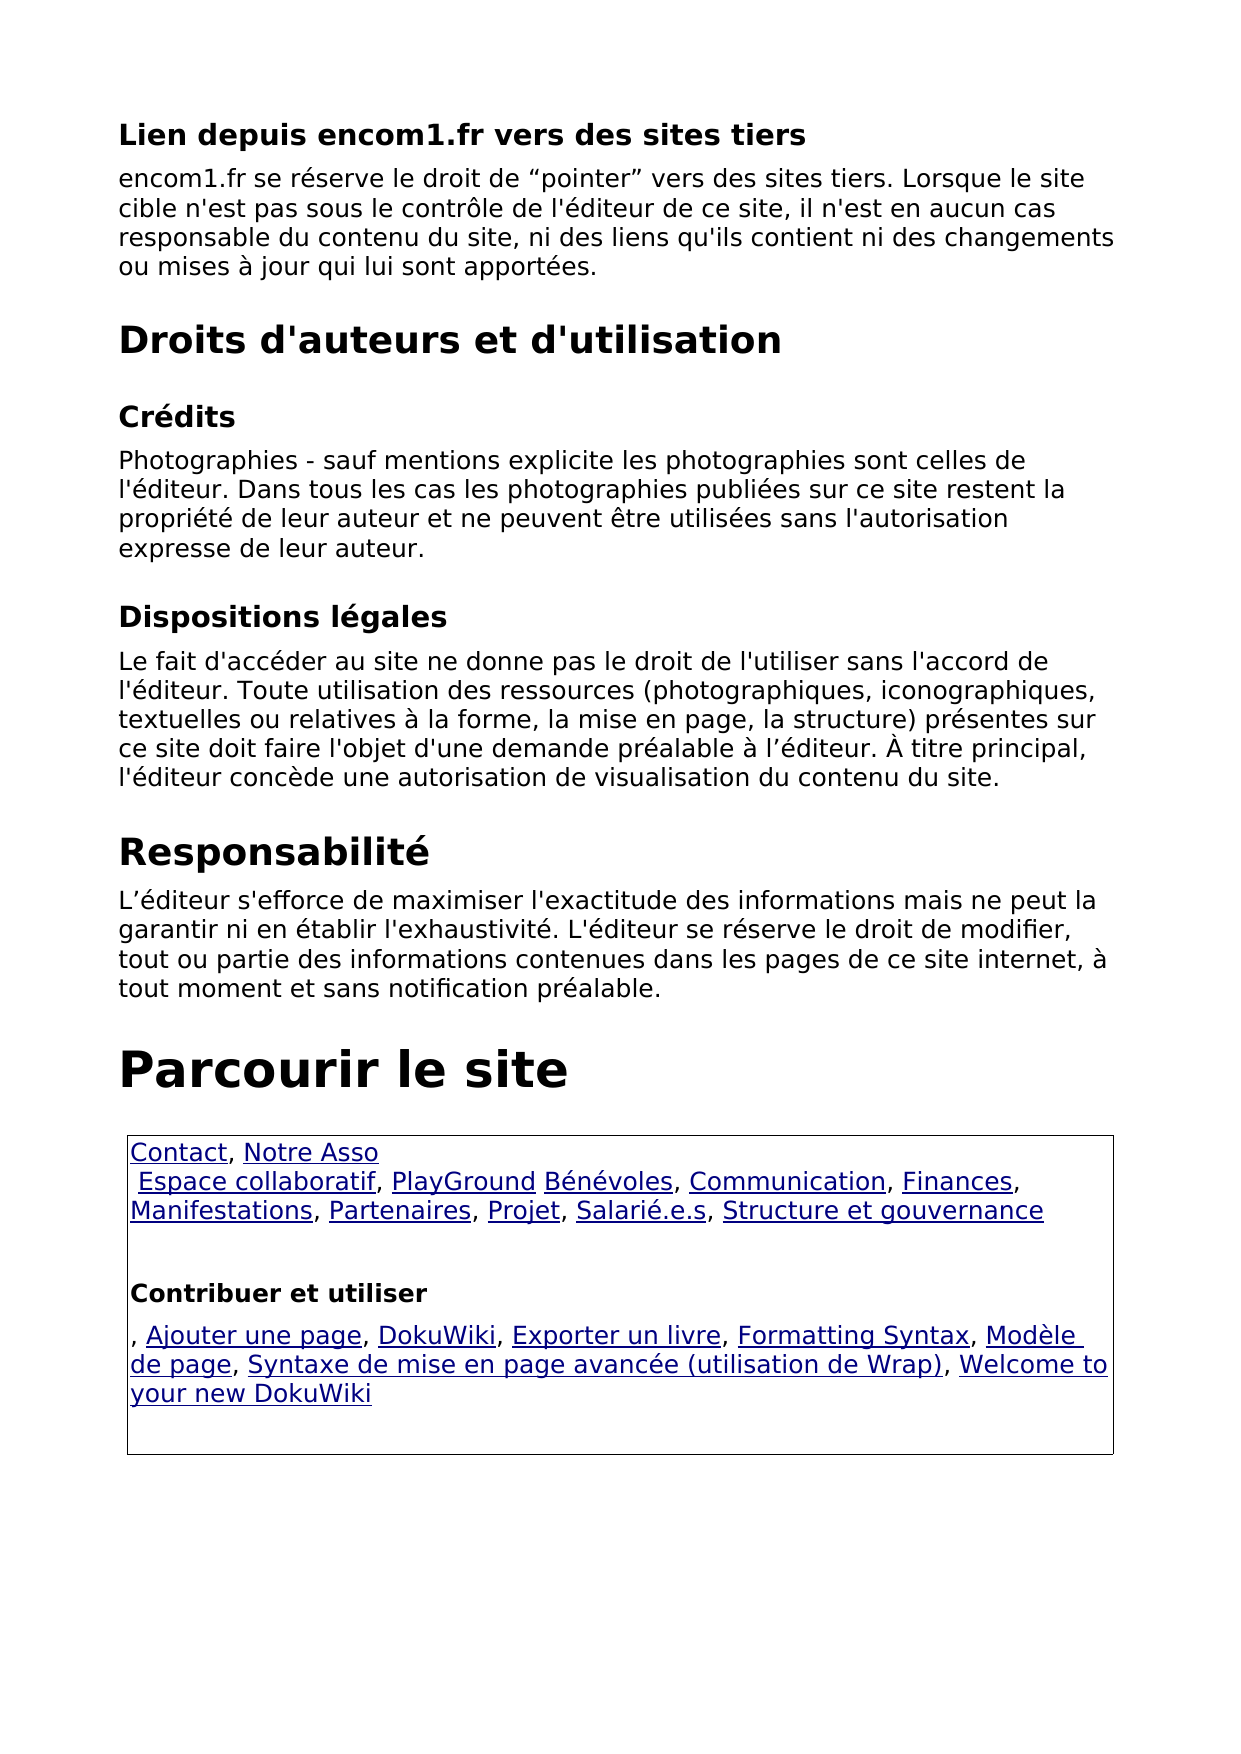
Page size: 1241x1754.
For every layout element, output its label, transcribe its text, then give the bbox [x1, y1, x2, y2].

subtitle Crédits [118, 400, 1122, 434]
subtitle Responsabilité [118, 830, 1122, 874]
table_header Contact, Notre Asso Espace collaboratif, PlayGround Bénévoles, Communication, Finances, Manifestations, Partenaires, Projet, Salarié.e.s, Structure et gouvernance Contribuer et utiliser , Ajouter une page, DokuWiki, Exporter un livre, Formatting Syntax, Modèle de page, Syntaxe de mise en page avancée (utilisation de Wrap), Welcome to your new DokuWiki [128, 1136, 1113, 1453]
text L’éditeur s'efforce de maximiser l'exactitude des informations mais ne peut la garantir ni en établir l'exhaustivité. L'éditeur se réserve le droit de modifier, tout ou partie des informations contenues dans les pages de ce site internet, à tout moment et sans notification préalable. [118, 886, 1122, 1003]
subtitle Lien depuis encom1.fr vers des sites tiers [118, 118, 1122, 152]
text Le fait d'accéder au site ne donne pas le droit de l'utiliser sans l'accord de l'éditeur. Toute utilisation des ressources (photographiques, iconographiques, textuelles ou relatives à la forme, la mise en page, la structure) présentes sur ce site doit faire l'objet d'une demande préalable à l’éditeur. À titre principal, l'éditeur concède une autorisation de visualisation du contenu du site. [118, 647, 1122, 793]
subtitle Dispositions légales [118, 601, 1122, 634]
text encom1.fr se réserve le droit de “pointer” vers des sites tiers. Lorsque le site cible n'est pas sous le contrôle de l'éditeur de ce site, il n'est en aucun cas responsable du contenu du site, ni des liens qu'ils contient ni des changements ou mises à jour qui lui sont apportées. [118, 164, 1122, 281]
text Photographies - sauf mentions explicite les photographies sont celles de l'éditeur. Dans tous les cas les photographies publiées sur ce site restent la propriété de leur auteur et ne peuvent être utilisées sans l'autorisation expresse de leur auteur. [118, 446, 1122, 563]
subtitle Droits d'auteurs et d'utilisation [118, 319, 1122, 362]
subtitle Parcourir le site [118, 1041, 1122, 1099]
